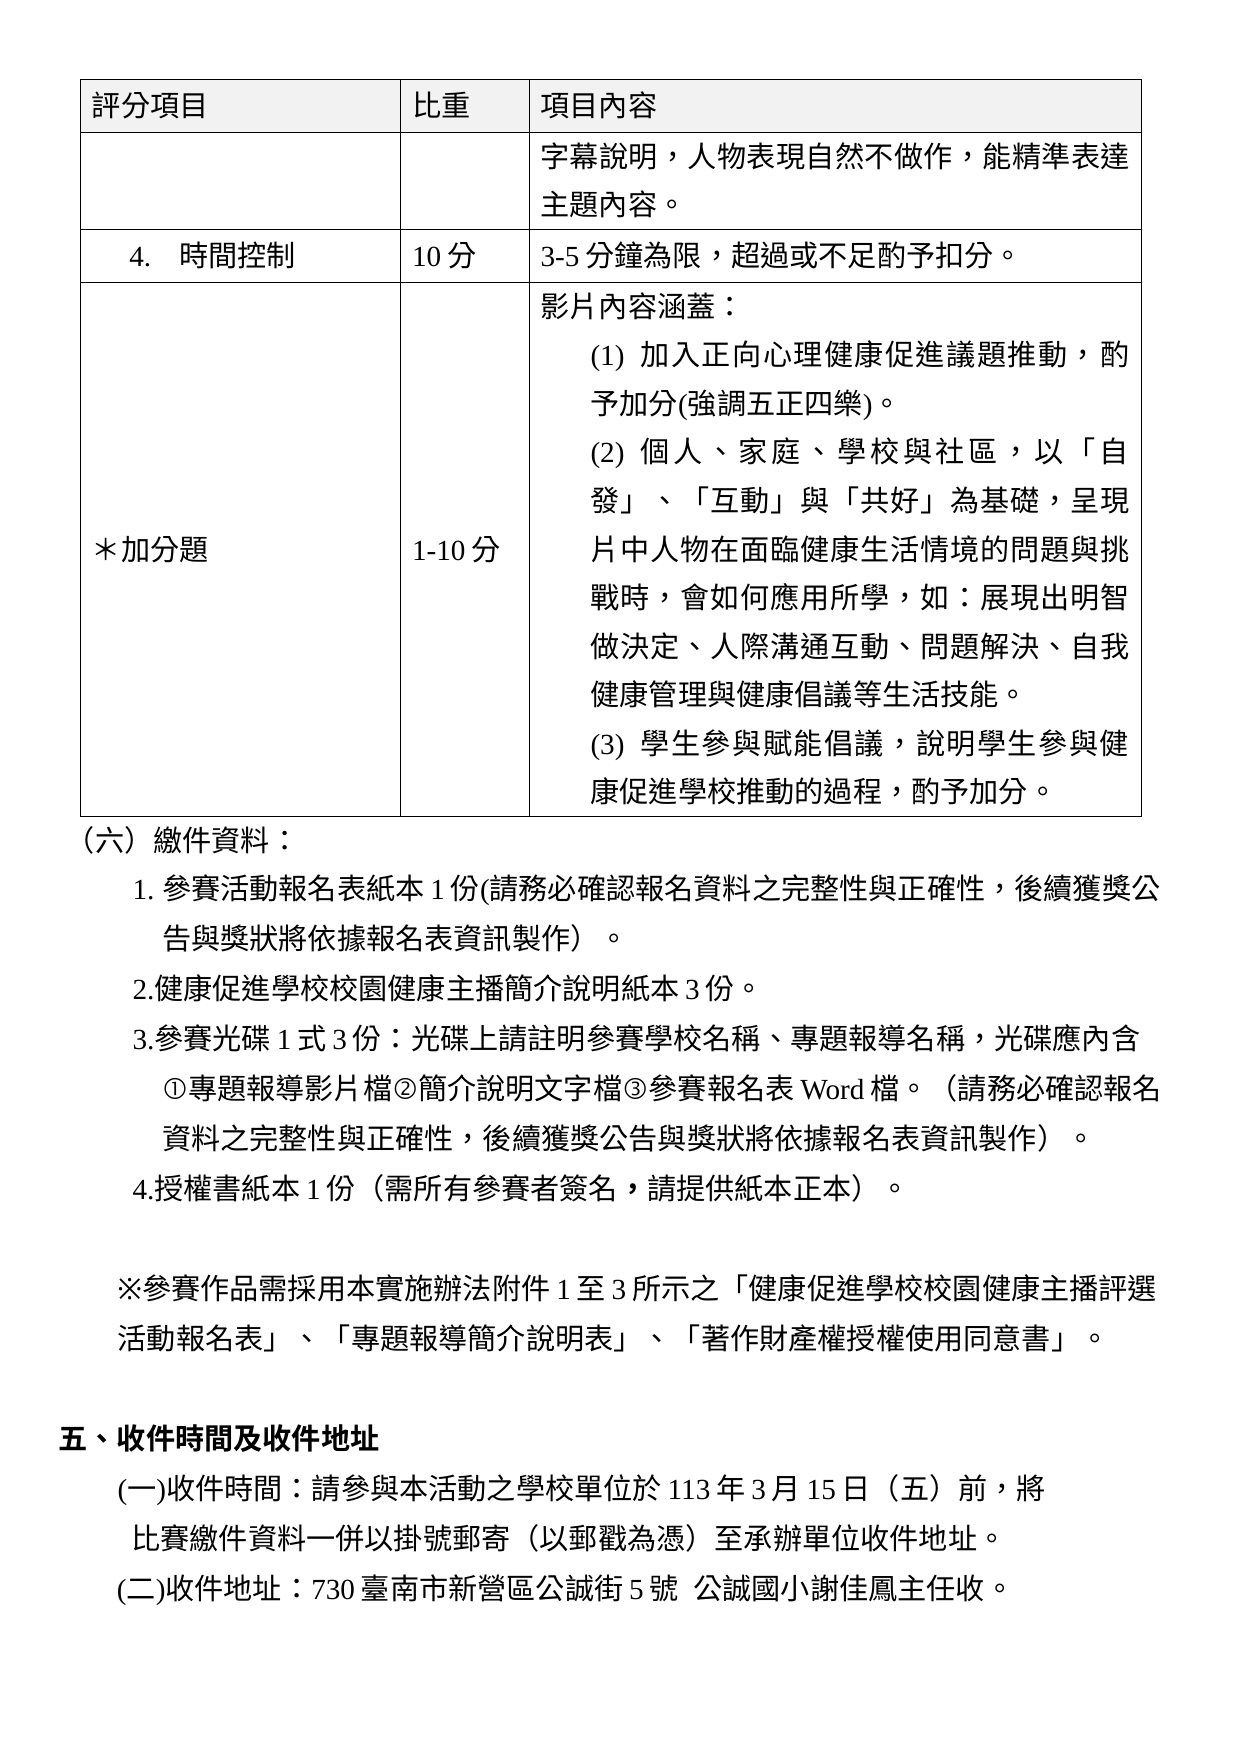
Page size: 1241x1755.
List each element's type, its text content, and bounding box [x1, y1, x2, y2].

table_cell 10分 [401, 230, 529, 282]
table_cell 時間控制 [81, 230, 400, 282]
text （六）繳件資料： [58, 817, 1163, 859]
table_cell 3-5分鐘為限，超過或不足酌予扣分。 [530, 230, 1141, 282]
table_cell [401, 133, 529, 229]
table_cell 字幕說明，人物表現自然不做作，能精準表達主題內容。 [530, 133, 1141, 229]
text 4.授權書紙本1份（需所有參賽者簽名，請提供紙本正本）。 [132, 1159, 1163, 1209]
text (一)收件時間：請參與本活動之學校單位於113年3月15日（五）前，將 [88, 1459, 1163, 1509]
text (二)收件地址：730臺南市新營區公誠街5號 公誠國小謝佳鳳主任收。 [58, 1559, 1163, 1609]
table_cell 影片內容涵蓋： 加入正向心理健康促進議題推動，酌予加分(強調五正四樂)。 個人、家庭、學校與社區，以「自發」、「互動」與「共好」為基礎，呈現片中人物在面臨健康生活情境的問題與挑戰時，會如何應用所學，如：展現出明智做決定、人際溝通互動、問題解決、自我健康管理與健康倡議等生活技能。 學生參與賦能倡議，說明學生參與健康促進學校推動的過程，酌予加分。 [530, 283, 1141, 816]
text 比賽繳件資料一併以掛號郵寄（以郵戳為憑）至承辦單位收件地址。 [58, 1509, 1163, 1559]
table_header 評分項目 [81, 80, 400, 132]
table_cell ＊加分題 [81, 283, 400, 816]
text ※參賽作品需採用本實施辦法附件1至3所示之「健康促進學校校園健康主播評選活動報名表」、「專題報導簡介說明表」、「著作財產權授權使用同意書」。 [117, 1259, 1163, 1359]
list 參賽活動報名表紙本1份(請務必確認報名資料之完整性與正確性，後續獲獎公告與獎狀將依據報名表資訊製作）。 [132, 859, 1163, 959]
table_cell 1-10分 [401, 283, 529, 816]
table_header 項目內容 [530, 80, 1141, 132]
text 2.健康促進學校校園健康主播簡介說明紙本3份。 [132, 959, 1163, 1009]
table_header 比重 [401, 80, 529, 132]
table_cell [81, 133, 400, 229]
text 五、收件時間及收件地址 [58, 1409, 1163, 1459]
text 3.參賽光碟1式3份：光碟上請註明參賽學校名稱、專題報導名稱，光碟應內含專題報導影片檔簡介說明文字檔參賽報名表Word檔。（請務必確認報名資料之完整性與正確性，後續獲獎公告與獎狀將依據報名表資訊製作）。 [132, 1009, 1163, 1159]
